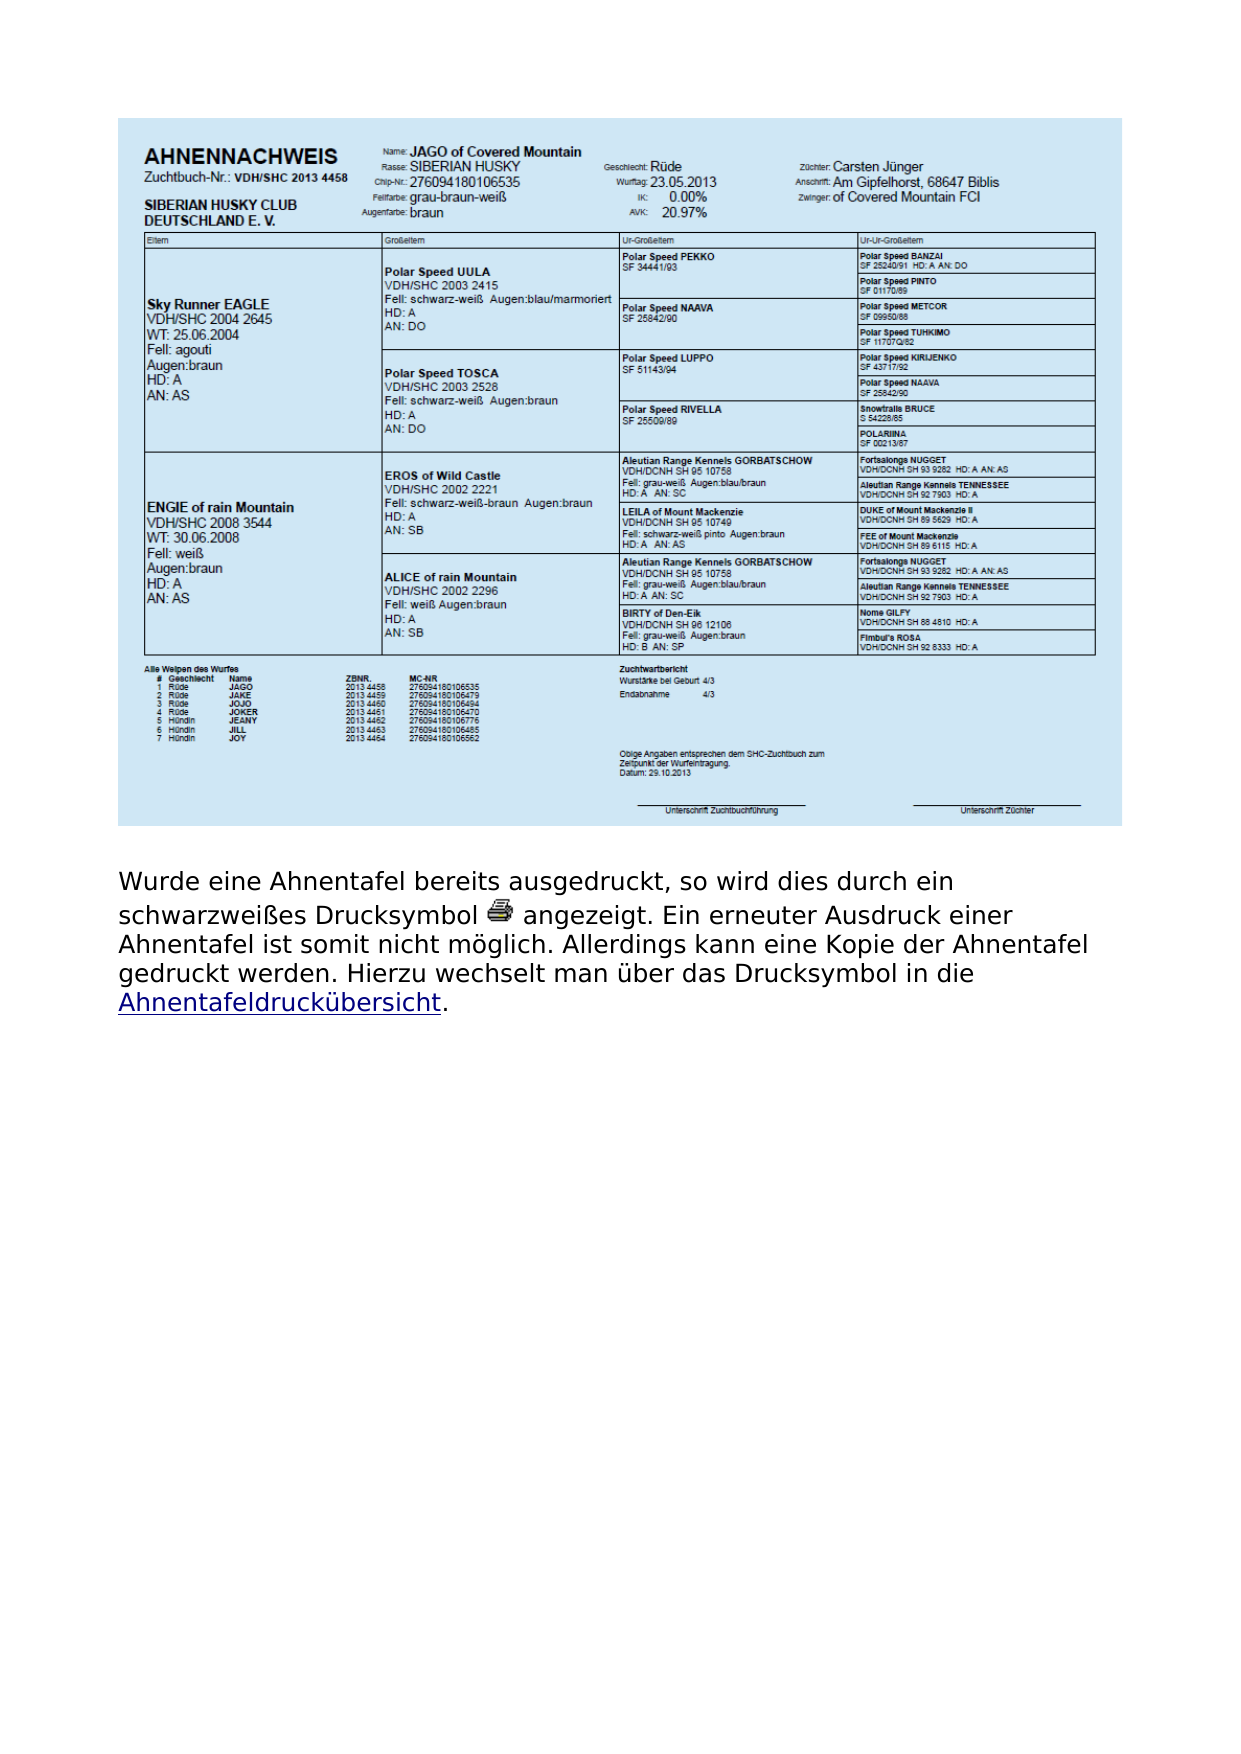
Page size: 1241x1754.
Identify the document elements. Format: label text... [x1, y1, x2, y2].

picture [486, 896, 515, 925]
text Wurde eine Ahnentafel bereits ausgedruckt, so wird dies durch ein schwarzweißes Drucksymbol angezeigt. Ein erneuter Ausdruck einer Ahnentafel ist somit nicht möglich. Allerdings kann eine Kopie der Ahnentafel gedruckt werden. Hierzu wechselt man über das Drucksymbol in die Ahnentafeldruckübersicht. [118, 867, 1122, 1018]
picture [118, 118, 1123, 826]
